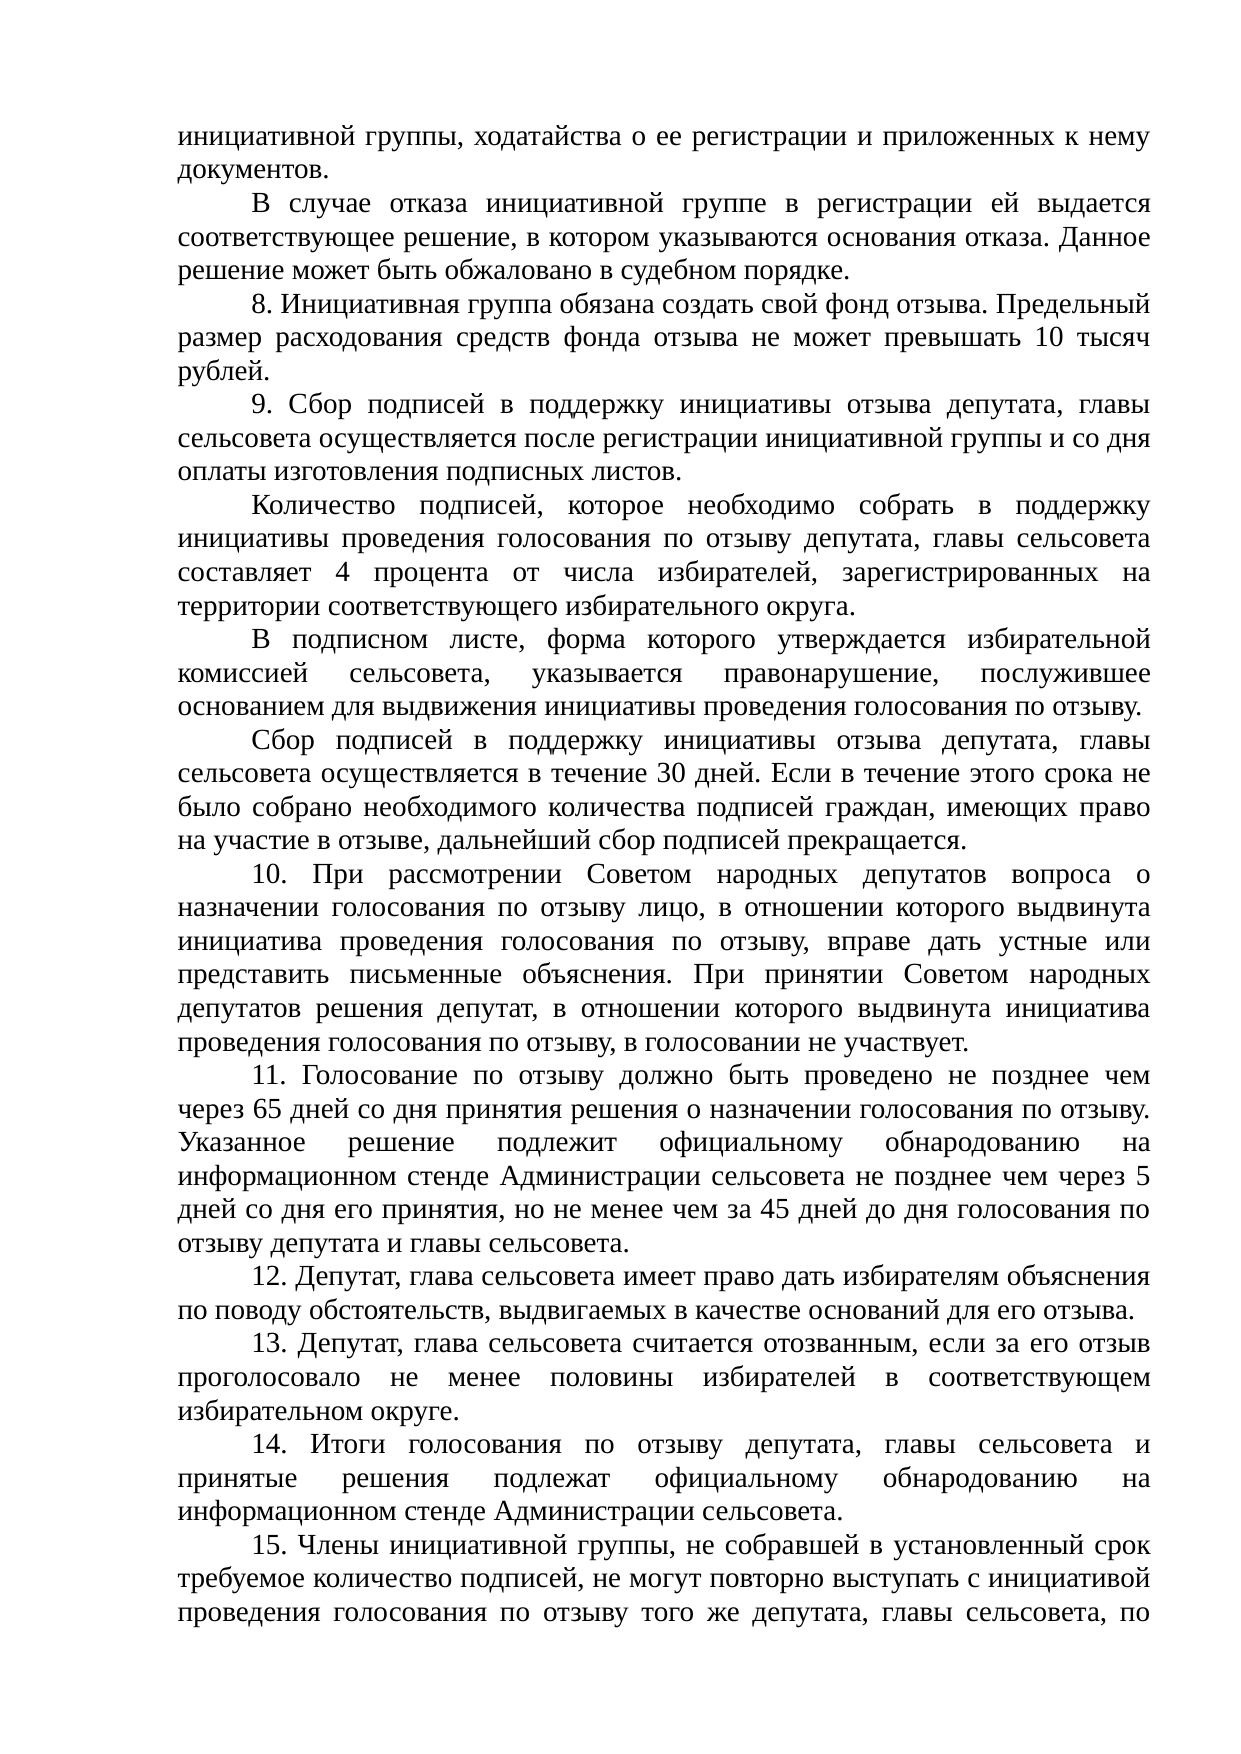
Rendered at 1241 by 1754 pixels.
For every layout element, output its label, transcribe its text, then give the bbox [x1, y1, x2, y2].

text Количество подписей, которое необходимо собрать в поддержку инициативы проведения голосования по отзыву депутата, главы сельсовета составляет 4 процента от числа избирателей, зарегистрированных на территории соответствующего избирательного округа. [177, 487, 1152, 621]
text 10. При рассмотрении Советом народных депутатов вопроса о назначении голосования по отзыву лицо, в отношении которого выдвинута инициатива проведения голосования по отзыву, вправе дать устные или представить письменные объяснения. При принятии Советом народных депутатов решения депутат, в отношении которого выдвинута инициатива проведения голосования по отзыву, в голосовании не участвует. [177, 856, 1152, 1057]
text 9. Сбор подписей в поддержку инициативы отзыва депутата, главы сельсовета осуществляется после регистрации инициативной группы и со дня оплаты изготовления подписных листов. [177, 386, 1152, 487]
text 11. Голосование по отзыву должно быть проведено не позднее чем через 65 дней со дня принятия решения о назначении голосования по отзыву. Указанное решение подлежит официальному обнародованию на информационном стенде Администрации сельсовета не позднее чем через 5 дней со дня его принятия, но не менее чем за 45 дней до дня голосования по отзыву депутата и главы сельсовета. [177, 1057, 1152, 1258]
text 15. Члены инициативной группы, не собравшей в установленный срок требуемое количество подписей, не могут повторно выступать с инициативой проведения голосования по отзыву того же депутата, главы сельсовета, по [177, 1527, 1152, 1627]
text 13. Депутат, глава сельсовета считается отозванным, если за его отзыв проголосовало не менее половины избирателей в соответствующем избирательном округе. [177, 1326, 1152, 1426]
text Сбор подписей в поддержку инициативы отзыва депутата, главы сельсовета осуществляется в течение 30 дней. Если в течение этого срока не было собрано необходимого количества подписей граждан, имеющих право на участие в отзыве, дальнейший сбор подписей прекращается. [177, 722, 1152, 856]
text В подписном листе, форма которого утверждается избирательной комиссией сельсовета, указывается правонарушение, послужившее основанием для выдвижения инициативы проведения голосования по отзыву. [177, 621, 1152, 722]
text инициативной группы, ходатайства о ее регистрации и приложенных к нему документов. [177, 118, 1152, 185]
text 12. Депутат, глава сельсовета имеет право дать избирателям объяснения по поводу обстоятельств, выдвигаемых в качестве оснований для его отзыва. [177, 1258, 1152, 1326]
text 14. Итоги голосования по отзыву депутата, главы сельсовета и принятые решения подлежат официальному обнародованию на информационном стенде Администрации сельсовета. [177, 1426, 1152, 1527]
text В случае отказа инициативной группе в регистрации ей выдается соответствующее решение, в котором указываются основания отказа. Данное решение может быть обжаловано в судебном порядке. [177, 185, 1152, 286]
text 8. Инициативная группа обязана создать свой фонд отзыва. Предельный размер расходования средств фонда отзыва не может превышать 10 тысяч рублей. [177, 286, 1152, 386]
